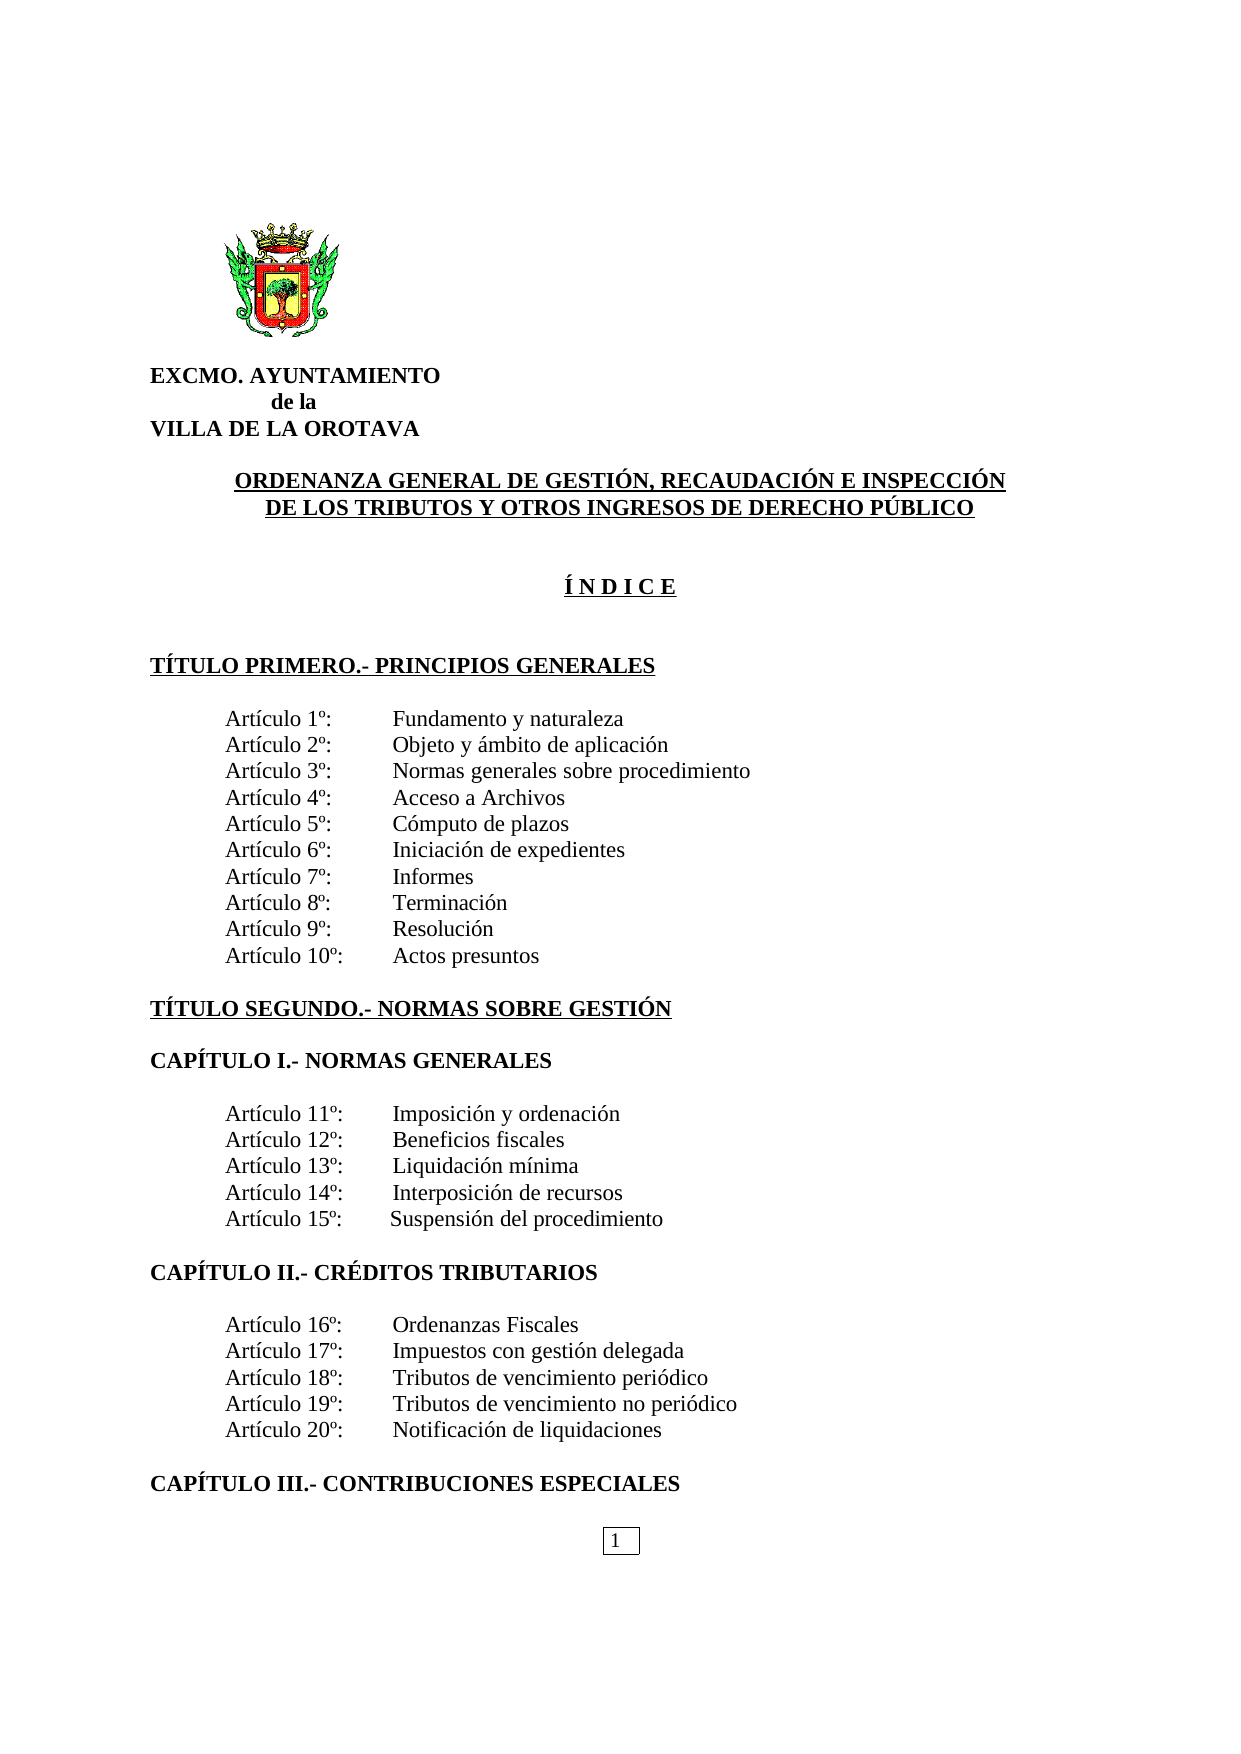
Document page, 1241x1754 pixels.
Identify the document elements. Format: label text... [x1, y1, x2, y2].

text Artículo 15º: Suspensión del procedimiento [225, 1205, 1103, 1232]
picture [223, 223, 340, 337]
subtitle TÍTULO SEGUNDO.- NORMAS SOBRE GESTIÓN [150, 995, 1103, 1021]
text de la [271, 388, 1103, 415]
text Artículo 17º: Impuestos con gestión delegada Artículo 18º: Tributos de vencimiento periódico Artículo 19º: Tributos de vencimiento no periódico Artículo 20º: Notificación de liquidaciones [225, 1337, 738, 1443]
subtitle CAPÍTULO III.- CONTRIBUCIONES ESPECIALES [150, 1469, 1103, 1496]
text Artículo 9º: Resolución Artículo 10º: Actos presuntos [225, 915, 540, 968]
text VILLA DE LA OROTAVA [150, 415, 1103, 441]
text Artículo 1º: Fundamento y naturaleza Artículo 2º: Objeto y ámbito de aplicación [225, 704, 669, 757]
text CAPÍTULO I.- NORMAS GENERALES [150, 1048, 1103, 1074]
text TÍTULO PRIMERO.- PRINCIPIOS GENERALES [150, 652, 1103, 679]
subtitle EXCMO. AYUNTAMIENTO [150, 362, 1103, 388]
text Artículo 16º: Ordenanzas Fiscales [225, 1311, 1103, 1337]
subtitle CAPÍTULO II.- CRÉDITOS TRIBUTARIOS [150, 1259, 1103, 1285]
text Artículo 5º: Cómputo de plazos Artículo 6º: Iniciación de expedientes Artículo 7º: Informes [225, 810, 626, 889]
text Artículo 3º: Normas generales sobre procedimiento Artículo 4º: Acceso a Archivos [225, 757, 751, 810]
text Í N D I C E [312, 573, 929, 599]
text Artículo 8º: Terminación [225, 889, 1103, 915]
text ORDENANZA GENERAL DE GESTIÓN, RECAUDACIÓN E INSPECCIÓN DE LOS TRIBUTOS Y OTROS INGRESOS DE DERECHO PÚBLICO [234, 467, 1011, 520]
text Artículo 11º: Imposición y ordenación Artículo 12º: Beneficios fiscales Artículo 13º: Liquidación mínima Artículo 14º: Interposición de recursos [225, 1100, 623, 1205]
